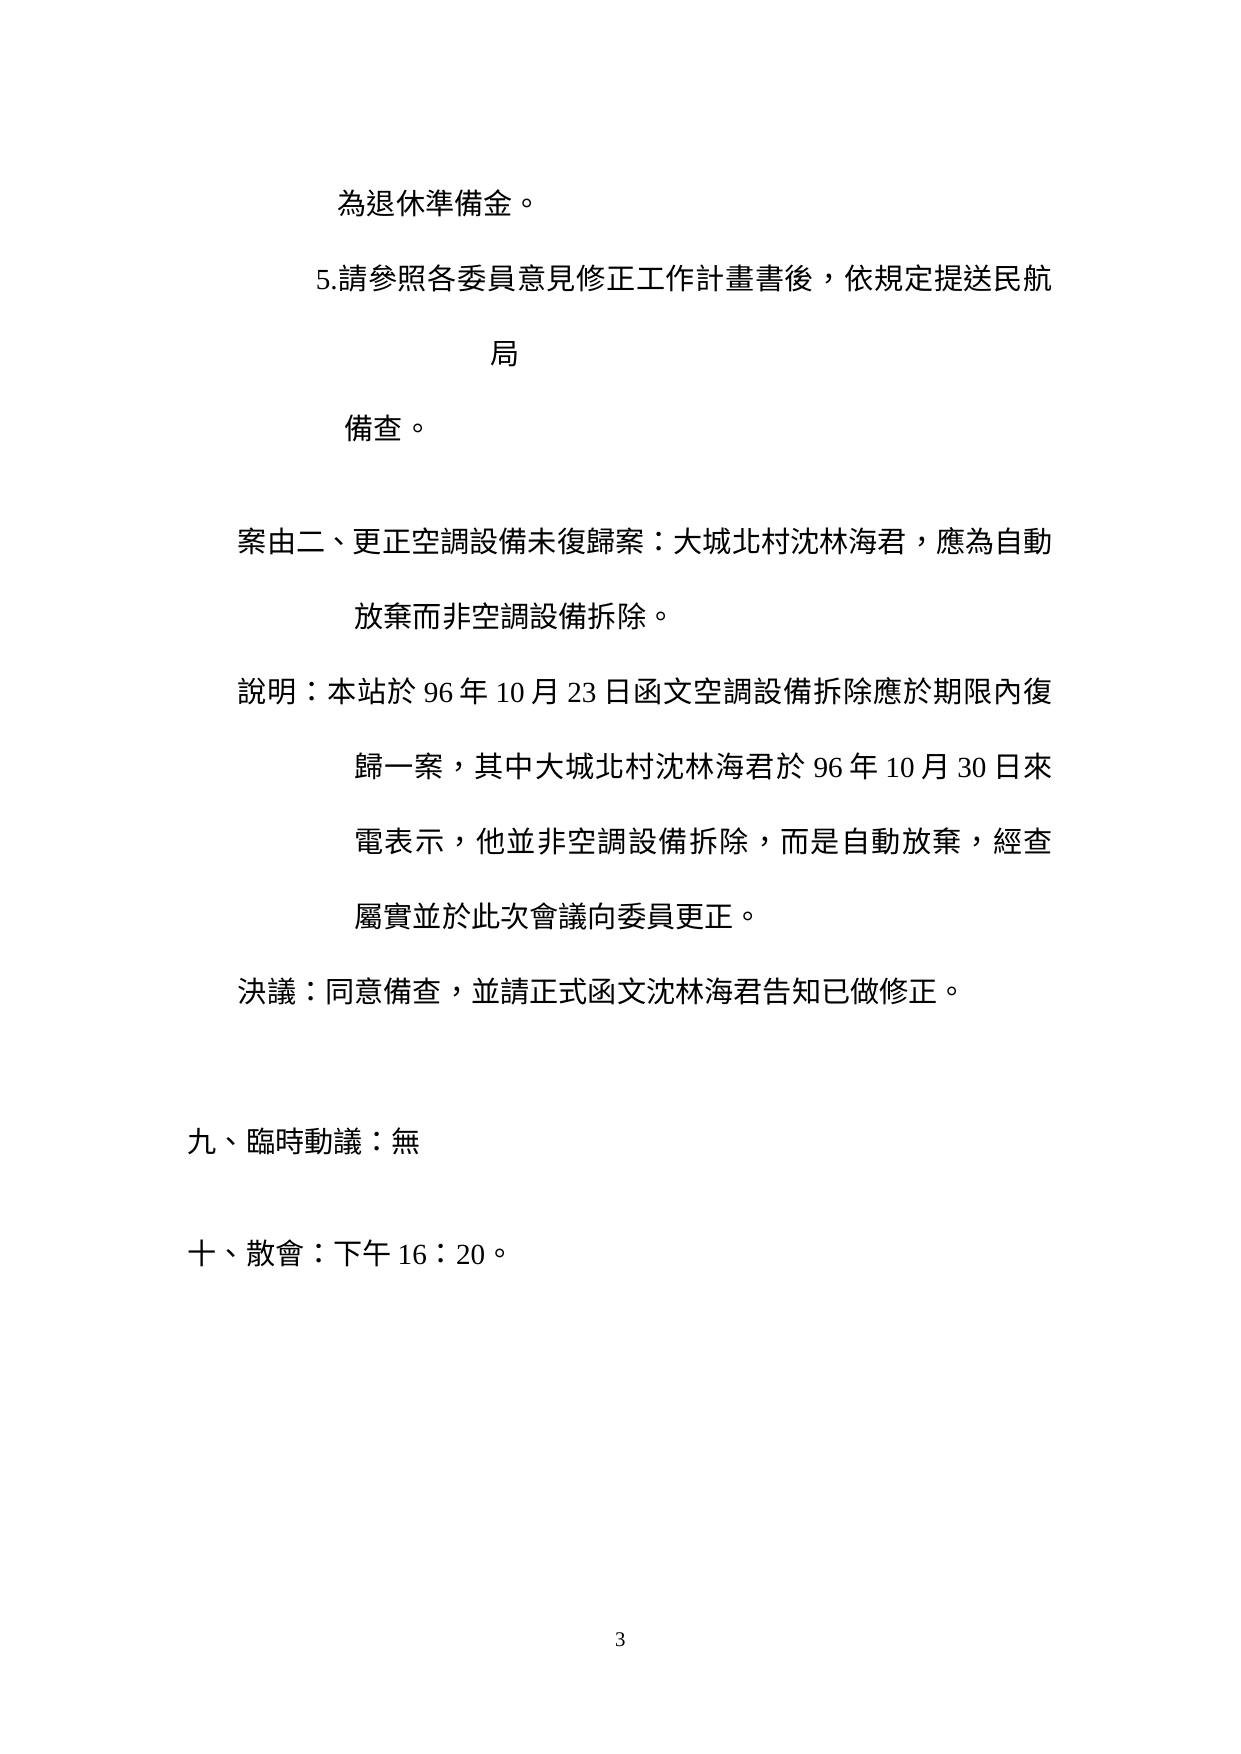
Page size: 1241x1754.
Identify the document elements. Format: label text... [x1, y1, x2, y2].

text 為退休準備金。 [319, 164, 1053, 239]
text 十、散會：下午16：20。 [187, 1214, 1053, 1289]
text 決議：同意備查，並請正式函文沈林海君告知已做修正。 [238, 952, 1053, 1027]
text 說明：本站於96年10月23日函文空調設備拆除應於期限內復歸一案，其中大城北村沈林海君於96年10月30日來電表示，他並非空調設備拆除，而是自動放棄，經查屬實並於此次會議向委員更正。 [238, 652, 1053, 952]
text 九、臨時動議：無 [187, 1102, 1053, 1177]
text 備查。 [344, 389, 1053, 464]
text 5.請參照各委員意見修正工作計畫書後，依規定提送民航局 [316, 239, 1053, 389]
text 案由二、更正空調設備未復歸案：大城北村沈林海君，應為自動放棄而非空調設備拆除。 [238, 502, 1053, 652]
